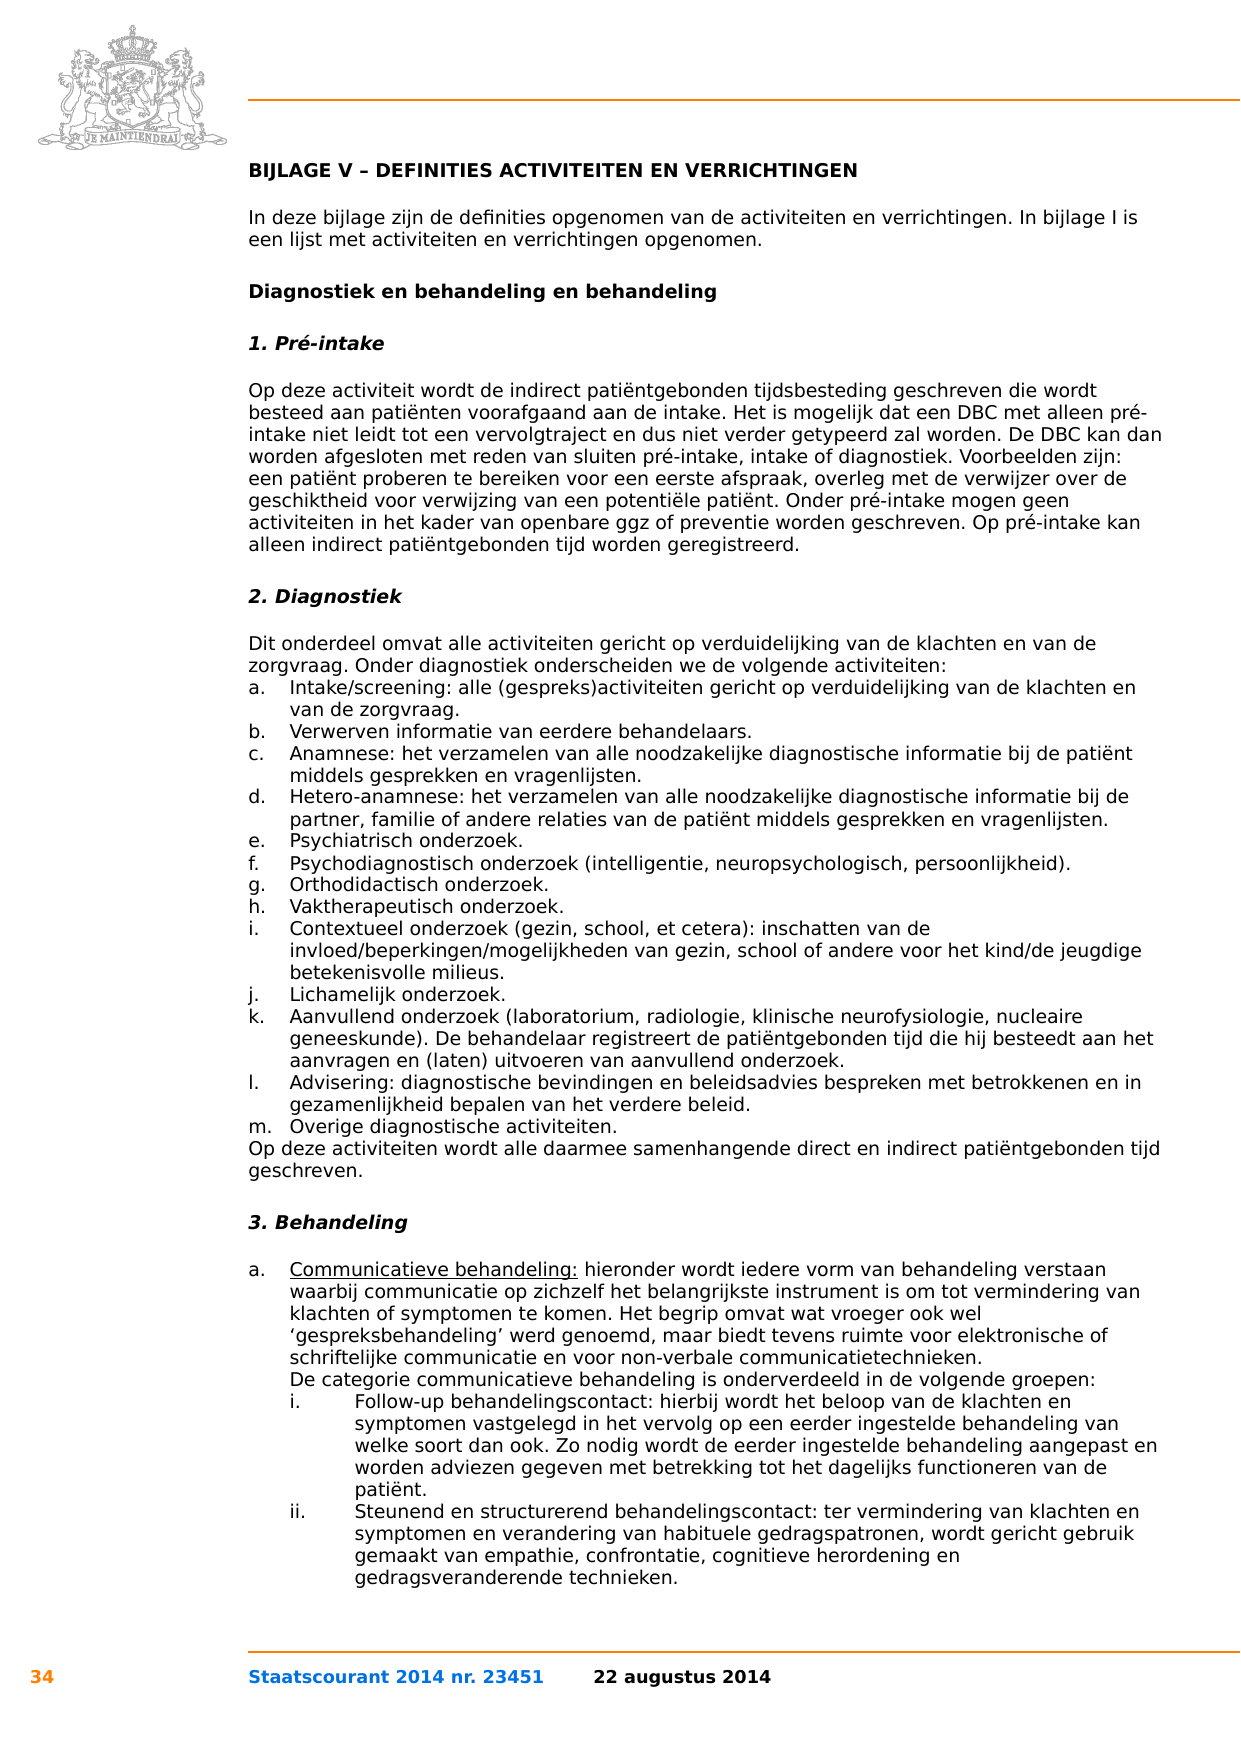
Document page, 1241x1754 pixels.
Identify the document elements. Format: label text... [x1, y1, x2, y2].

text e. Psychiatrisch onderzoek. [248, 830, 1163, 852]
text d. Hetero-anamnese: het verzamelen van alle noodzakelijke diagnostische informatie bij de partner, familie of andere relaties van de patiënt middels gesprekken en vragenlijsten. [248, 786, 1163, 830]
text Op deze activiteit wordt de indirect patiëntgebonden tijdsbesteding geschreven die wordt besteed aan patiënten voorafgaand aan de intake. Het is mogelijk dat een DBC met alleen pré-intake niet leidt tot een vervolgtraject en dus niet verder getypeerd zal worden. De DBC kan dan worden afgesloten met reden van sluiten pré-intake, intake of diagnostiek. Voorbeelden zijn: een patiënt proberen te bereiken voor een eerste afspraak, overleg met de verwijzer over de geschiktheid voor verwijzing van een potentiële patiënt. Onder pré-intake mogen geen activiteiten in het kader van openbare ggz of preventie worden geschreven. Op pré-intake kan alleen indirect patiëntgebonden tijd worden geregistreerd. [248, 380, 1163, 556]
subtitle 3. Behandeling [248, 1212, 1163, 1234]
text c. Anamnese: het verzamelen van alle noodzakelijke diagnostische informatie bij de patiënt middels gesprekken en vragenlijsten. [248, 742, 1163, 786]
text g. Orthodidactisch onderzoek. [248, 874, 1163, 896]
text De categorie communicatieve behandeling is onderverdeeld in de volgende groepen: [289, 1369, 1163, 1391]
text i. Follow-up behandelingscontact: hierbij wordt het beloop van de klachten en symptomen vastgelegd in het vervolg op een eerder ingestelde behandeling van welke soort dan ook. Zo nodig wordt de eerder ingestelde behandeling aangepast en worden adviezen gegeven met betrekking tot het dagelijks functioneren van de patiënt. [289, 1391, 1163, 1501]
subtitle Diagnostiek en behandeling en behandeling [248, 281, 1163, 303]
subtitle 2. Diagnostiek [248, 586, 1163, 608]
text b. Verwerven informatie van eerdere behandelaars. [248, 721, 1163, 742]
text Op deze activiteiten wordt alle daarmee samenhangende direct en indirect patiëntgebonden tijd geschreven. [248, 1138, 1163, 1182]
text Dit onderdeel omvat alle activiteiten gericht op verduidelijking van de klachten en van de zorgvraag. Onder diagnostiek onderscheiden we de volgende activiteiten: [248, 633, 1163, 677]
text In deze bijlage zijn de definities opgenomen van de activiteiten en verrichtingen. In bijlage I is een lijst met activiteiten en verrichtingen opgenomen. [248, 207, 1163, 251]
text l. Advisering: diagnostische bevindingen en beleidsadvies bespreken met betrokkenen en in gezamenlijkheid bepalen van het verdere beleid. [248, 1072, 1163, 1116]
subtitle BIJLAGE V – DEFINITIES ACTIVITEITEN EN VERRICHTINGEN [248, 160, 1163, 182]
text f. Psychodiagnostisch onderzoek (intelligentie, neuropsychologisch, persoonlijkheid). [248, 852, 1163, 874]
text a. Communicatieve behandeling: hieronder wordt iedere vorm van behandeling verstaan waarbij communicatie op zichzelf het belangrijkste instrument is om tot vermindering van klachten of symptomen te komen. Het begrip omvat wat vroeger ook wel ‘gespreksbehandeling’ werd genoemd, maar biedt tevens ruimte voor elektronische of schriftelijke communicatie en voor non-verbale communicatietechnieken. [248, 1259, 1163, 1369]
text j. Lichamelijk onderzoek. [248, 984, 1163, 1006]
subtitle 1. Pré-intake [248, 333, 1163, 355]
text k. Aanvullend onderzoek (laboratorium, radiologie, klinische neurofysiologie, nucleaire geneeskunde). De behandelaar registreert de patiëntgebonden tijd die hij besteedt aan het aanvragen en (laten) uitvoeren van aanvullend onderzoek. [248, 1006, 1163, 1072]
text a. Intake/screening: alle (gespreks)activiteiten gericht op verduidelijking van de klachten en van de zorgvraag. [248, 677, 1163, 721]
text ii. Steunend en structurerend behandelingscontact: ter vermindering van klachten en symptomen en verandering van habituele gedragspatronen, wordt gericht gebruik gemaakt van empathie, confrontatie, cognitieve herordening en gedragsveranderende technieken. [289, 1501, 1163, 1589]
picture [38, 25, 227, 150]
text h. Vaktherapeutisch onderzoek. [248, 896, 1163, 918]
text m. Overige diagnostische activiteiten. [248, 1116, 1163, 1138]
text i. Contextueel onderzoek (gezin, school, et cetera): inschatten van de invloed/beperkingen/mogelijkheden van gezin, school of andere voor het kind/de jeugdige betekenisvolle milieus. [248, 918, 1163, 984]
